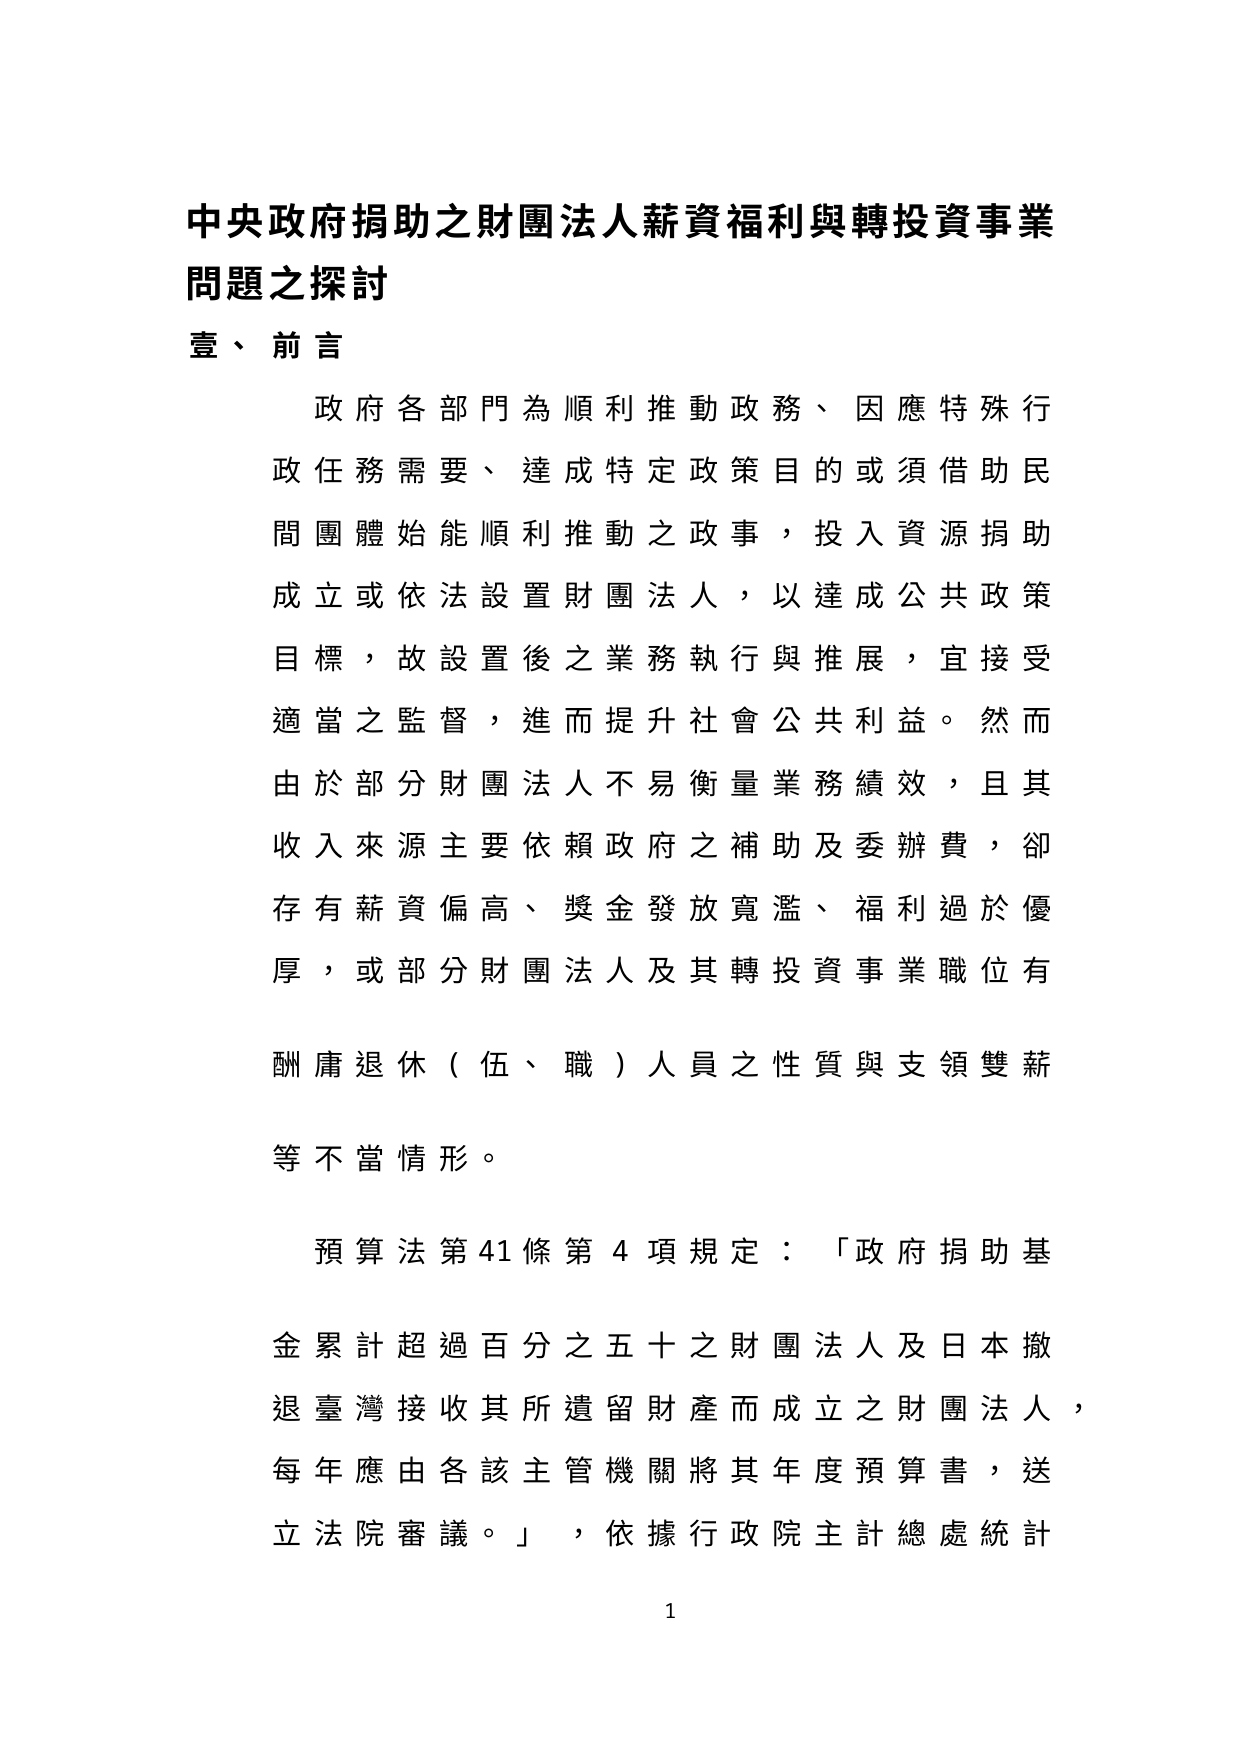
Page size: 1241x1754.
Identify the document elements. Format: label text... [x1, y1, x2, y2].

text 中央政府捐助之財團法人薪資福利與轉投資事業問題之探討 [183, 177, 1058, 302]
text 預算法第41條第4項規定：「政府捐助基金累計超過百分之五十之財團法人及日本撤退臺灣接收其所遺留財產而成立之財團法人，每年應由各該主管機關將其年度預算書，送立法院審議。」，依據行政院主計總處統計截至102年9月止，中央政府捐助設立之財團法人共計159家，其中預算送本院審議者122家，本文擬就財團法人之員工薪資福利問題、退休軍公教人員轉任財團法人及其轉投資事業情形等相關問題，進行探討，以研提改進建議，俾供參考。 [242, 1177, 1058, 1552]
text 壹、前言 [183, 302, 1058, 365]
text 政府各部門為順利推動政務、因應特殊行政任務需要、達成特定政策目的或須借助民間團體始能順利推動之政事，投入資源捐助成立或依法設置財團法人，以達成公共政策目標，故設置後之業務執行與推展，宜接受適當之監督，進而提升社會公共利益。然而由於部分財團法人不易衡量業務績效，且其收入來源主要依賴政府之補助及委辦費，卻存有薪資偏高、獎金發放寬濫、福利過於優厚，或部分財團法人及其轉投資事業職位有酬庸退休(伍、職)人員之性質與支領雙薪等不當情形。 [242, 365, 1058, 1177]
